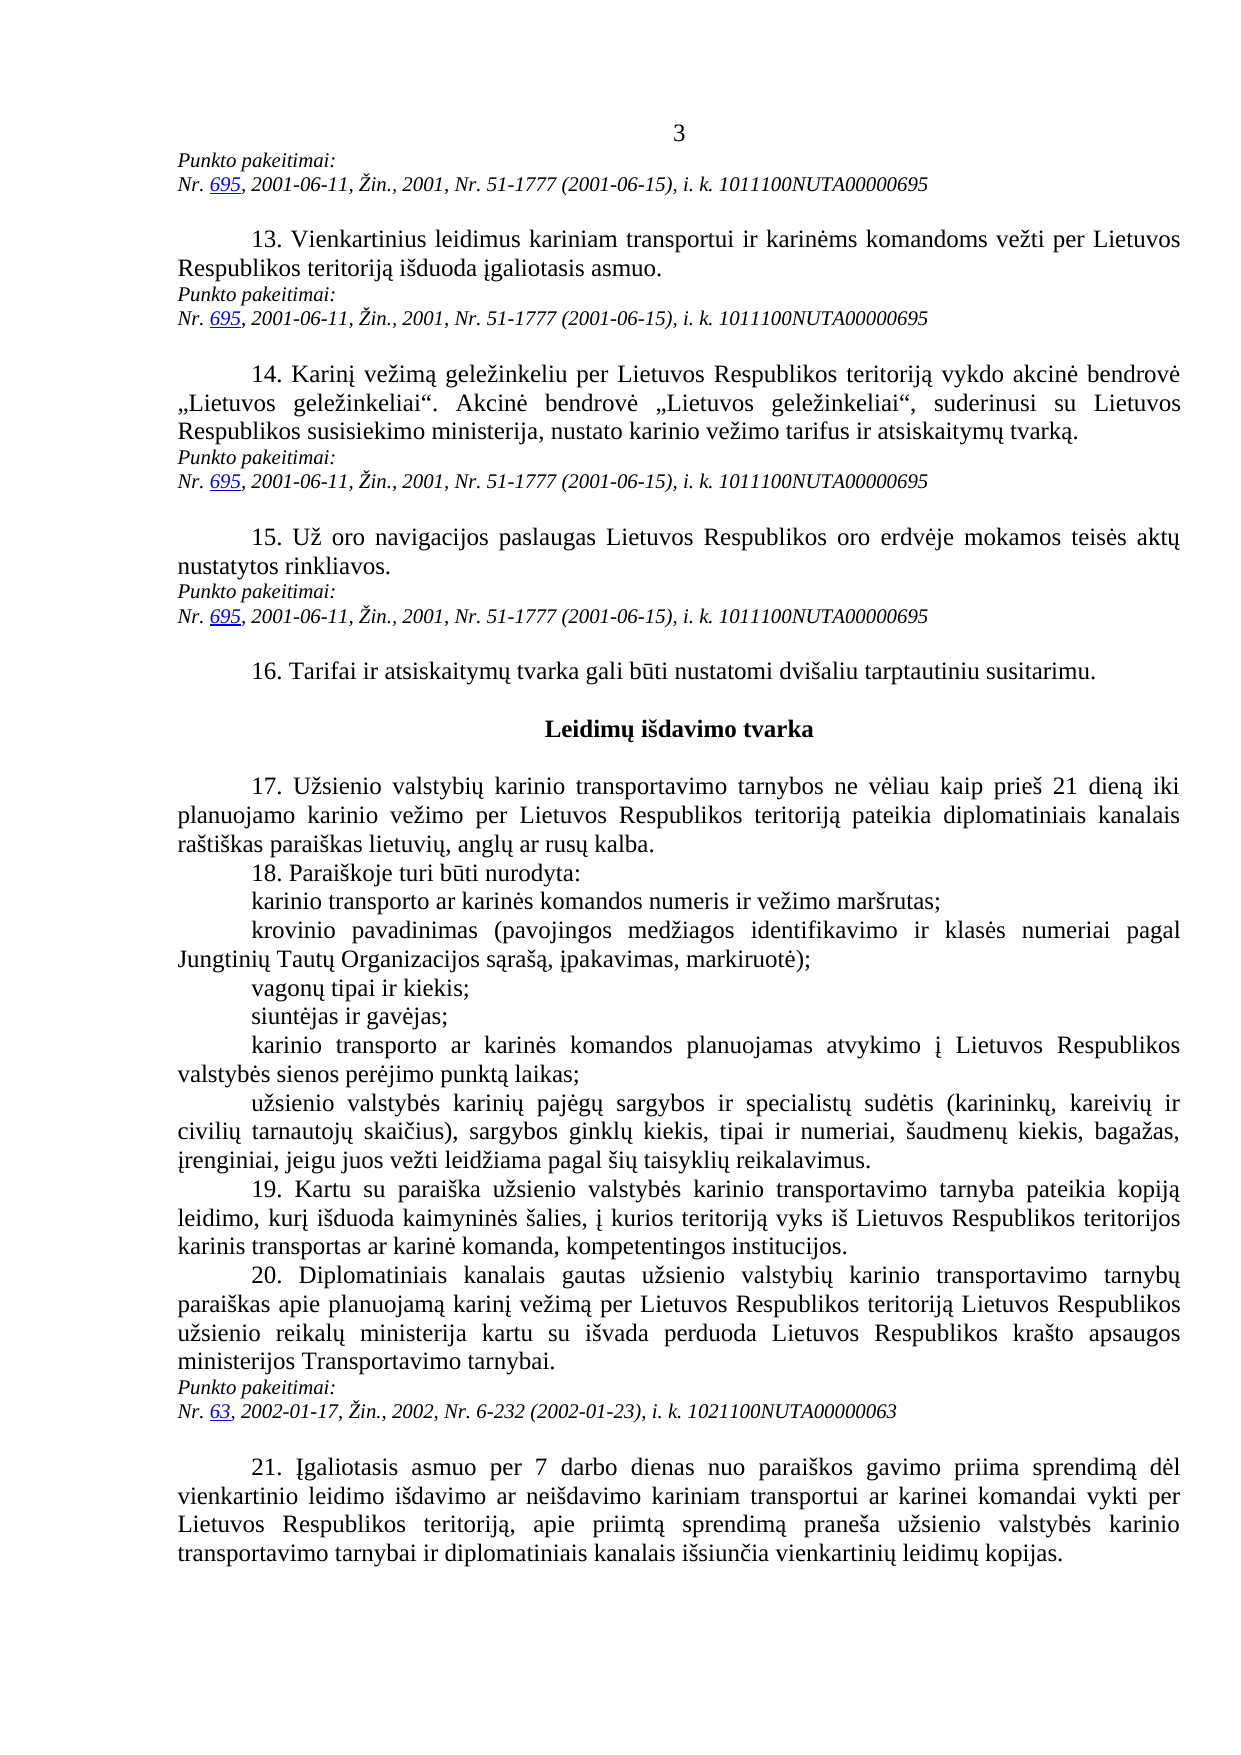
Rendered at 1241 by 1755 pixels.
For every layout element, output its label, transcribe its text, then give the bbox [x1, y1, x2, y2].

text siuntėjas ir gavėjas; [177, 1001, 1181, 1030]
text krovinio pavadinimas (pavojingos medžiagos identifikavimo ir klasės numeriai pagal Jungtinių Tautų Organizacijos sąrašą, įpakavimas, markiruotė); [177, 915, 1181, 973]
text 20. Diplomatiniais kanalais gautas užsienio valstybių karinio transportavimo tarnybų paraiškas apie planuojamą karinį vežimą per Lietuvos Respublikos teritoriją Lietuvos Respublikos užsienio reikalų ministerija kartu su išvada perduoda Lietuvos Respublikos krašto apsaugos ministerijos Transportavimo tarnybai. [177, 1260, 1181, 1375]
text 16. Tarifai ir atsiskaitymų tvarka gali būti nustatomi dvišaliu tarptautiniu susitarimu. [177, 656, 1181, 685]
text Nr. 695, 2001-06-11, Žin., 2001, Nr. 51-1777 (2001-06-15), i. k. 1011100NUTA00000695 [177, 603, 1181, 628]
text Punkto pakeitimai: [177, 282, 1181, 306]
text 19. Kartu su paraiška užsienio valstybės karinio transportavimo tarnyba pateikia kopiją leidimo, kurį išduoda kaimyninės šalies, į kurios teritoriją vyks iš Lietuvos Respublikos teritorijos karinis transportas ar karinė komanda, kompetentingos institucijos. [177, 1174, 1181, 1260]
text Leidimų išdavimo tvarka [177, 714, 1181, 743]
text Nr. 695, 2001-06-11, Žin., 2001, Nr. 51-1777 (2001-06-15), i. k. 1011100NUTA00000695 [177, 469, 1181, 493]
text 14. Karinį vežimą geležinkeliu per Lietuvos Respublikos teritoriją vykdo akcinė bendrovė „Lietuvos geležinkeliai“. Akcinė bendrovė „Lietuvos geležinkeliai“, suderinusi su Lietuvos Respublikos susisiekimo ministerija, nustato karinio vežimo tarifus ir atsiskaitymų tvarką. [177, 359, 1181, 445]
text Punkto pakeitimai: [177, 148, 1181, 172]
text vagonų tipai ir kiekis; [177, 973, 1181, 1001]
text Nr. 695, 2001-06-11, Žin., 2001, Nr. 51-1777 (2001-06-15), i. k. 1011100NUTA00000695 [177, 306, 1181, 330]
text karinio transporto ar karinės komandos numeris ir vežimo maršrutas; [177, 886, 1181, 915]
text 21. Įgaliotasis asmuo per 7 darbo dienas nuo paraiškos gavimo priima sprendimą dėl vienkartinio leidimo išdavimo ar neišdavimo kariniam transportui ar karinei komandai vykti per Lietuvos Respublikos teritoriją, apie priimtą sprendimą praneša užsienio valstybės karinio transportavimo tarnybai ir diplomatiniais kanalais išsiunčia vienkartinių leidimų kopijas. [177, 1452, 1181, 1567]
text užsienio valstybės karinių pajėgų sargybos ir specialistų sudėtis (karininkų, kareivių ir civilių tarnautojų skaičius), sargybos ginklų kiekis, tipai ir numeriai, šaudmenų kiekis, bagažas, įrenginiai, jeigu juos vežti leidžiama pagal šių taisyklių reikalavimus. [177, 1088, 1181, 1174]
text 17. Užsienio valstybių karinio transportavimo tarnybos ne vėliau kaip prieš 21 dieną iki planuojamo karinio vežimo per Lietuvos Respublikos teritoriją pateikia diplomatiniais kanalais raštiškas paraiškas lietuvių, anglų ar rusų kalba. [177, 771, 1181, 858]
text karinio transporto ar karinės komandos planuojamas atvykimo į Lietuvos Respublikos valstybės sienos perėjimo punktą laikas; [177, 1030, 1181, 1088]
text Punkto pakeitimai: [177, 1375, 1181, 1399]
text Punkto pakeitimai: [177, 445, 1181, 469]
text Nr. 695, 2001-06-11, Žin., 2001, Nr. 51-1777 (2001-06-15), i. k. 1011100NUTA00000695 [177, 172, 1181, 196]
text Punkto pakeitimai: [177, 579, 1181, 603]
text 15. Už oro navigacijos paslaugas Lietuvos Respublikos oro erdvėje mokamos teisės aktų nustatytos rinkliavos. [177, 522, 1181, 579]
text 13. Vienkartinius leidimus kariniam transportui ir karinėms komandoms vežti per Lietuvos Respublikos teritoriją išduoda įgaliotasis asmuo. [177, 224, 1181, 282]
text 18. Paraiškoje turi būti nurodyta: [177, 858, 1181, 886]
text Nr. 63, 2002-01-17, Žin., 2002, Nr. 6-232 (2002-01-23), i. k. 1021100NUTA00000063 [177, 1399, 1181, 1423]
